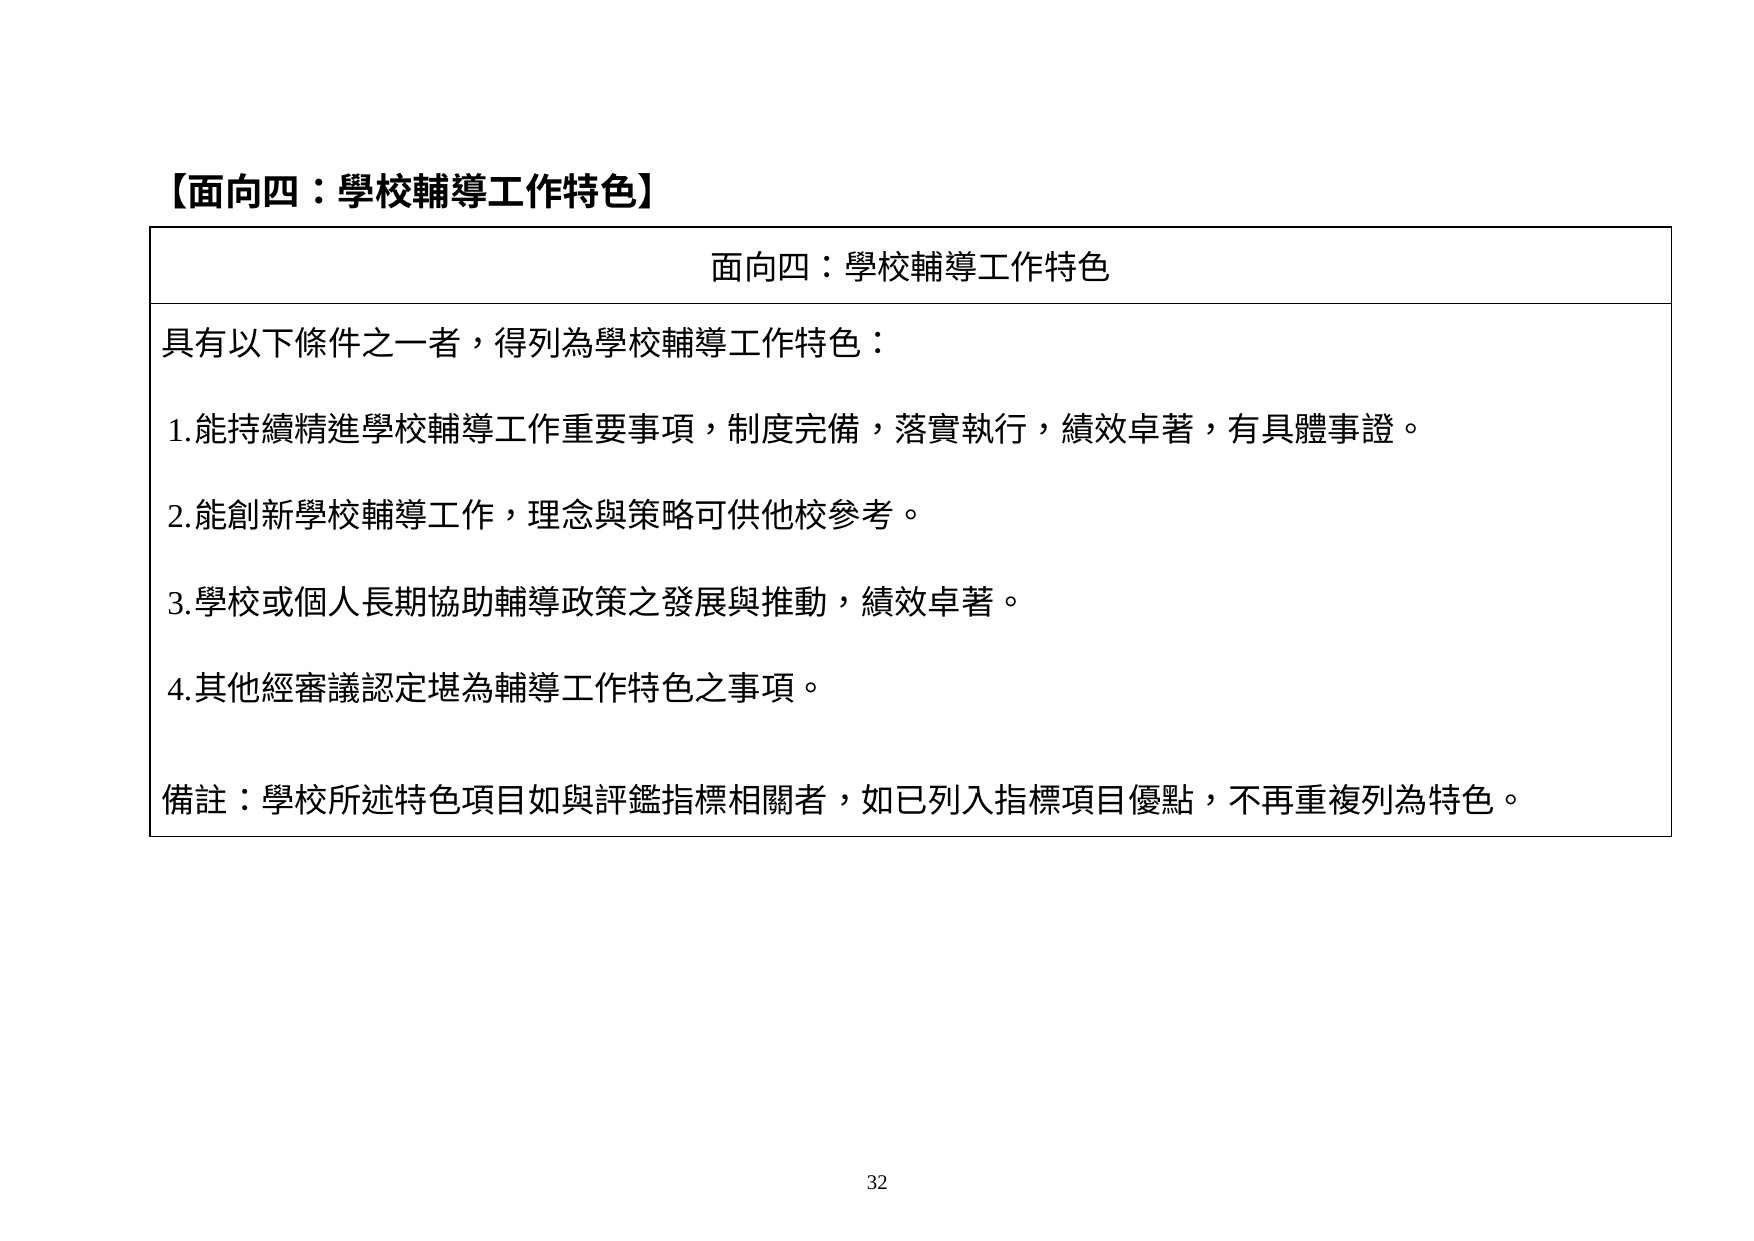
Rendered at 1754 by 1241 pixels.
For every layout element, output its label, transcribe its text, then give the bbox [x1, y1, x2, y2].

text 【面向四：學校輔導工作特色】 [150, 151, 1604, 226]
table_header 面向四：學校輔導工作特色 [151, 228, 1671, 302]
table_cell 具有以下條件之一者，得列為學校輔導工作特色： 能持續精進學校輔導工作重要事項，制度完備，落實執行，績效卓著，有具體事證。 能創新學校輔導工作，理念與策略可供他校參考。 學校或個人長期協助輔導政策之發展與推動，績效卓著。 其他經審議認定堪為輔導工作特色之事項。 備註：學校所述特色項目如與評鑑指標相關者，如已列入指標項目優點，不再重複列為特色。 [151, 304, 1671, 836]
